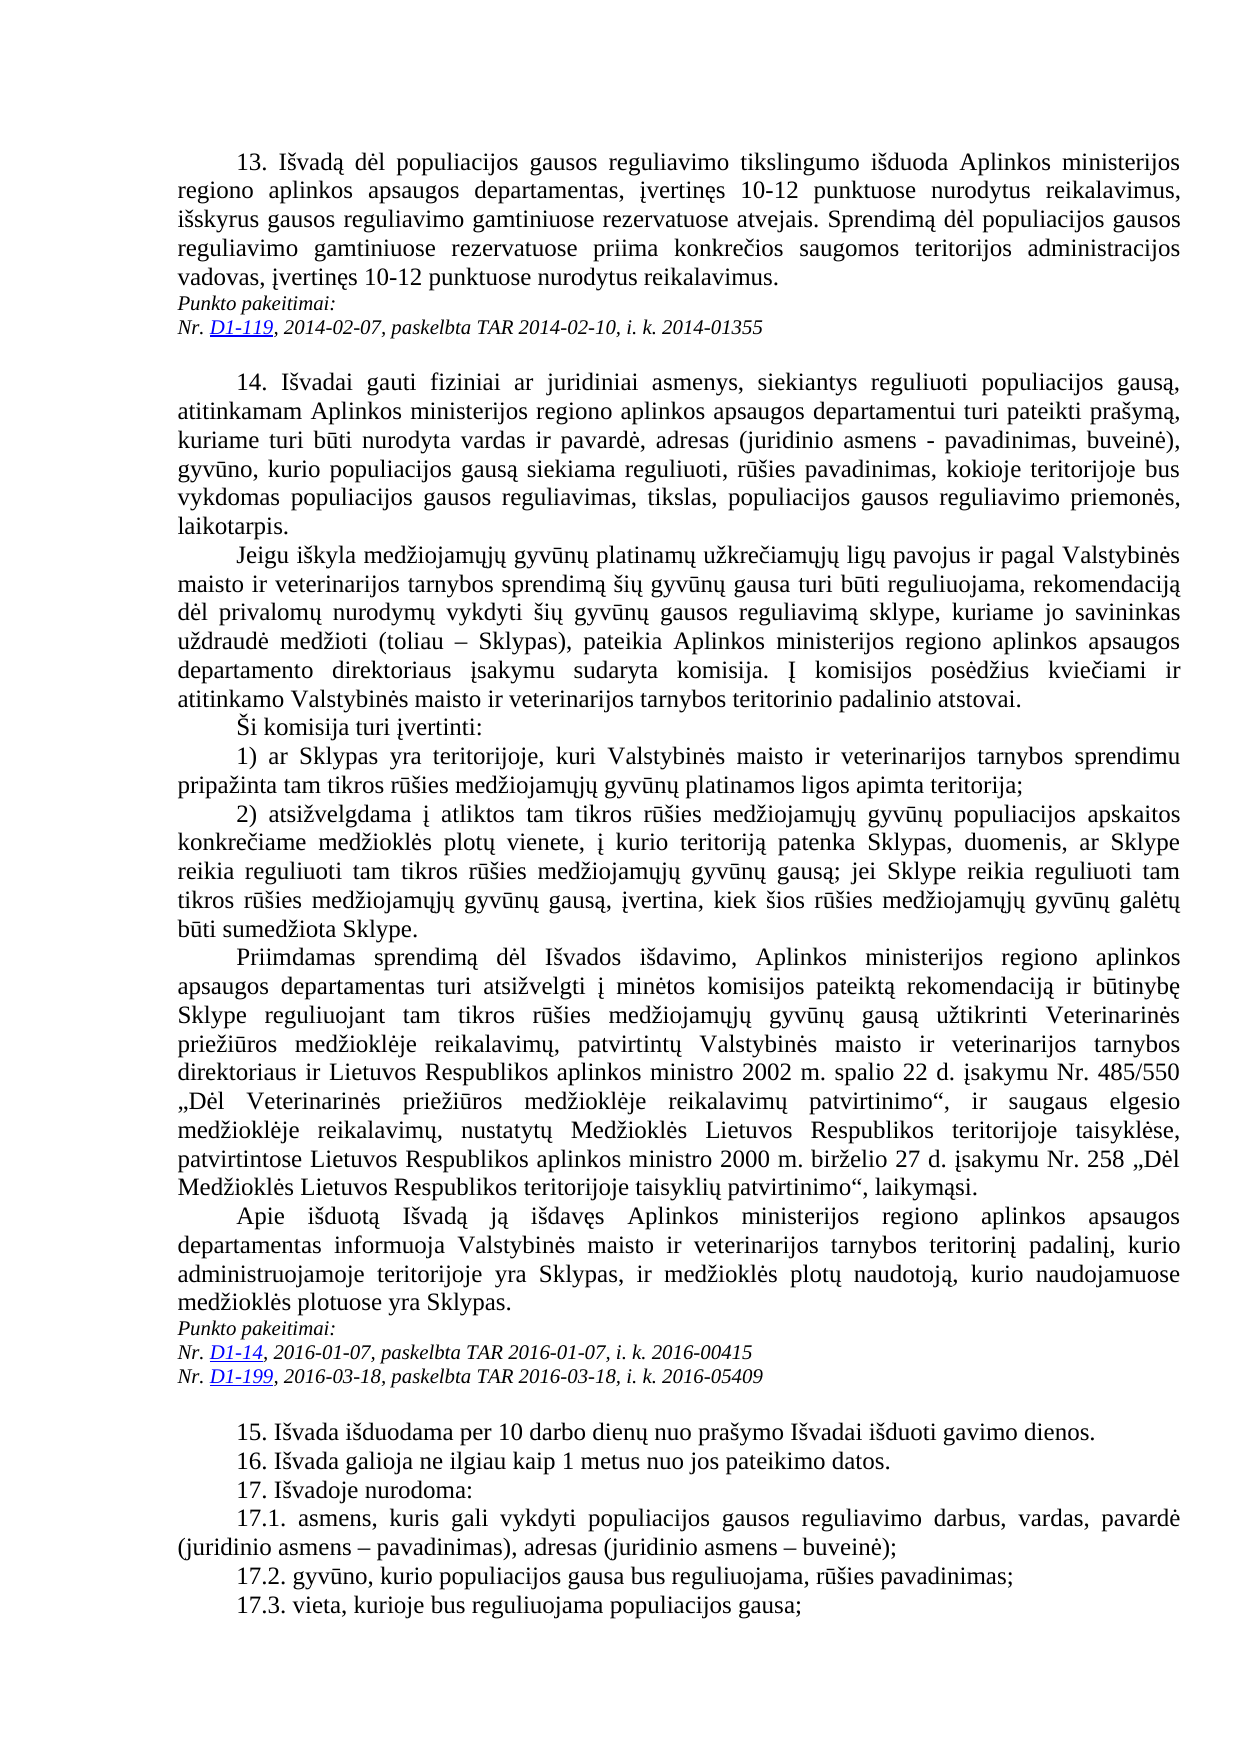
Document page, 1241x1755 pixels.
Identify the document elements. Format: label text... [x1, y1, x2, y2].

text 17.3. vieta, kurioje bus reguliuojama populiacijos gausa; [177, 1590, 1181, 1618]
text 1) ar Sklypas yra teritorijoje, kuri Valstybinės maisto ir veterinarijos tarnybos sprendimu pripažinta tam tikros rūšies medžiojamųjų gyvūnų platinamos ligos apimta teritorija; [177, 741, 1181, 799]
text 15. Išvada išduodama per 10 darbo dienų nuo prašymo Išvadai išduoti gavimo dienos. [177, 1417, 1181, 1446]
text 17.2. gyvūno, kurio populiacijos gausa bus reguliuojama, rūšies pavadinimas; [177, 1561, 1181, 1590]
text 17. Išvadoje nurodoma: [177, 1475, 1181, 1503]
text Ši komisija turi įvertinti: [177, 712, 1181, 741]
text Nr. D1-119, 2014-02-07, paskelbta TAR 2014-02-10, i. k. 2014-01355 [177, 315, 1181, 339]
text 17.1. asmens, kuris gali vykdyti populiacijos gausos reguliavimo darbus, vardas, pavardė (juridinio asmens – pavadinimas), adresas (juridinio asmens – buveinė); [177, 1503, 1181, 1561]
text 13. Išvadą dėl populiacijos gausos reguliavimo tikslingumo išduoda Aplinkos ministerijos regiono aplinkos apsaugos departamentas, įvertinęs 10-12 punktuose nurodytus reikalavimus, išskyrus gausos reguliavimo gamtiniuose rezervatuose atvejais. Sprendimą dėl populiacijos gausos reguliavimo gamtiniuose rezervatuose priima konkrečios saugomos teritorijos administracijos vadovas, įvertinęs 10-12 punktuose nurodytus reikalavimus. [177, 147, 1181, 291]
text 2) atsižvelgdama į atliktos tam tikros rūšies medžiojamųjų gyvūnų populiacijos apskaitos konkrečiame medžioklės plotų vienete, į kurio teritoriją patenka Sklypas, duomenis, ar Sklype reikia reguliuoti tam tikros rūšies medžiojamųjų gyvūnų gausą; jei Sklype reikia reguliuoti tam tikros rūšies medžiojamųjų gyvūnų gausą, įvertina, kiek šios rūšies medžiojamųjų gyvūnų galėtų būti sumedžiota Sklype. [177, 799, 1181, 942]
text Nr. D1-199, 2016-03-18, paskelbta TAR 2016-03-18, i. k. 2016-05409 [177, 1364, 1181, 1388]
text Jeigu iškyla medžiojamųjų gyvūnų platinamų užkrečiamųjų ligų pavojus ir pagal Valstybinės maisto ir veterinarijos tarnybos sprendimą šių gyvūnų gausa turi būti reguliuojama, rekomendaciją dėl privalomų nurodymų vykdyti šių gyvūnų gausos reguliavimą sklype, kuriame jo savininkas uždraudė medžioti (toliau – Sklypas), pateikia Aplinkos ministerijos regiono aplinkos apsaugos departamento direktoriaus įsakymu sudaryta komisija. Į komisijos posėdžius kviečiami ir atitinkamo Valstybinės maisto ir veterinarijos tarnybos teritorinio padalinio atstovai. [177, 540, 1181, 712]
text 14. Išvadai gauti fiziniai ar juridiniai asmenys, siekiantys reguliuoti populiacijos gausą, atitinkamam Aplinkos ministerijos regiono aplinkos apsaugos departamentui turi pateikti prašymą, kuriame turi būti nurodyta vardas ir pavardė, adresas (juridinio asmens - pavadinimas, buveinė), gyvūno, kurio populiacijos gausą siekiama reguliuoti, rūšies pavadinimas, kokioje teritorijoje bus vykdomas populiacijos gausos reguliavimas, tikslas, populiacijos gausos reguliavimo priemonės, laikotarpis. [177, 367, 1181, 540]
text Punkto pakeitimai: [177, 291, 1181, 315]
text 16. Išvada galioja ne ilgiau kaip 1 metus nuo jos pateikimo datos. [177, 1446, 1181, 1475]
text Apie išduotą Išvadą ją išdavęs Aplinkos ministerijos regiono aplinkos apsaugos departamentas informuoja Valstybinės maisto ir veterinarijos tarnybos teritorinį padalinį, kurio administruojamoje teritorijoje yra Sklypas, ir medžioklės plotų naudotoją, kurio naudojamuose medžioklės plotuose yra Sklypas. [177, 1201, 1181, 1316]
text Nr. D1-14, 2016-01-07, paskelbta TAR 2016-01-07, i. k. 2016-00415 [177, 1340, 1181, 1364]
text Priimdamas sprendimą dėl Išvados išdavimo, Aplinkos ministerijos regiono aplinkos apsaugos departamentas turi atsižvelgti į minėtos komisijos pateiktą rekomendaciją ir būtinybę Sklype reguliuojant tam tikros rūšies medžiojamųjų gyvūnų gausą užtikrinti Veterinarinės priežiūros medžioklėje reikalavimų, patvirtintų Valstybinės maisto ir veterinarijos tarnybos direktoriaus ir Lietuvos Respublikos aplinkos ministro 2002 m. spalio 22 d. įsakymu Nr. 485/550 „Dėl Veterinarinės priežiūros medžioklėje reikalavimų patvirtinimo“, ir saugaus elgesio medžioklėje reikalavimų, nustatytų Medžioklės Lietuvos Respublikos teritorijoje taisyklėse, patvirtintose Lietuvos Respublikos aplinkos ministro 2000 m. birželio 27 d. įsakymu Nr. 258 „Dėl Medžioklės Lietuvos Respublikos teritorijoje taisyklių patvirtinimo“, laikymąsi. [177, 942, 1181, 1201]
text Punkto pakeitimai: [177, 1316, 1181, 1340]
